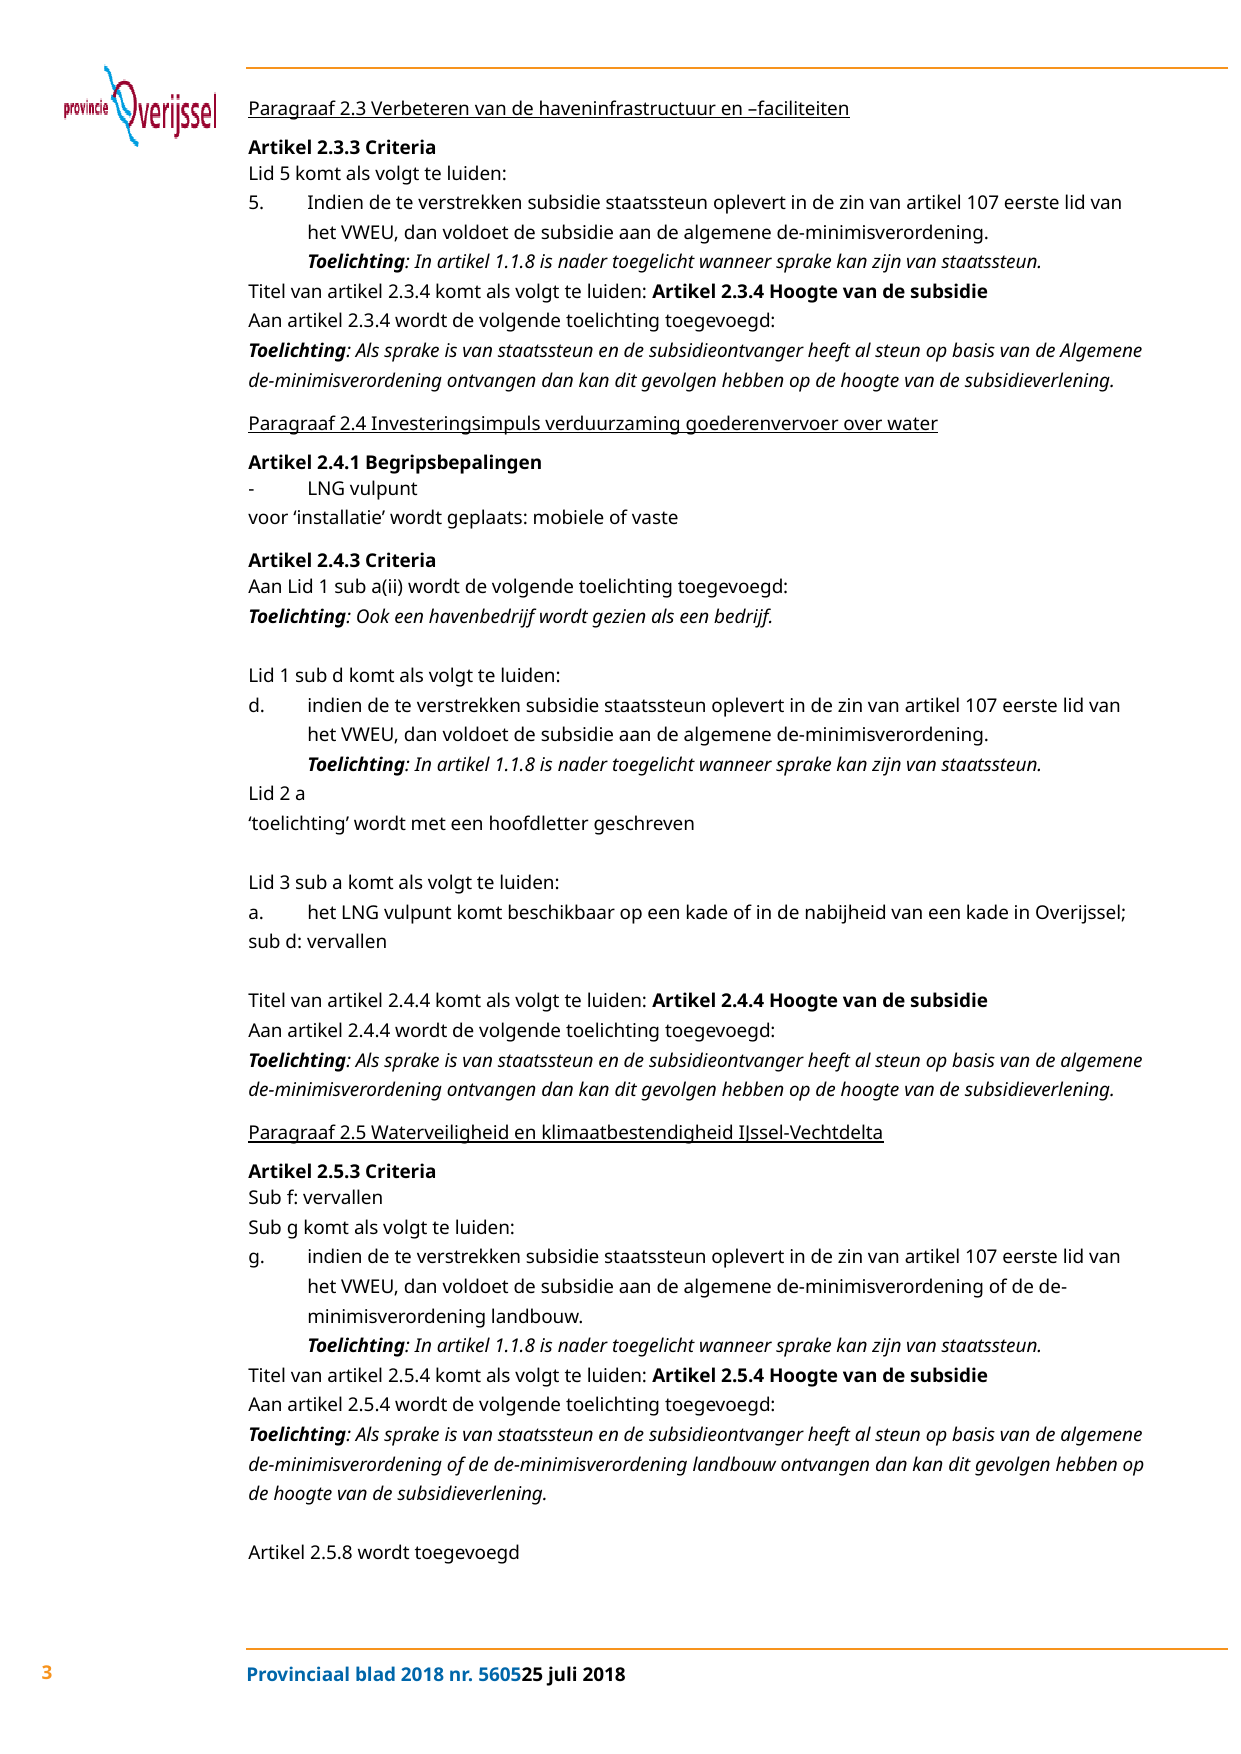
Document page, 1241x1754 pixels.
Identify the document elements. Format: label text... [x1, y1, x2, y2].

list Toelichting: In artikel 1.1.8 is nader toegelicht wanneer sprake kan zijn van staatssteun. [248, 1332, 1152, 1358]
text Artikel 2.5.3 Criteria [248, 1159, 1152, 1184]
text sub d: vervallen [248, 928, 1152, 954]
text Paragraaf 2.4 Investeringsimpuls verduurzaming goederenvervoer over water [248, 410, 1152, 436]
text Lid 1 sub d komt als volgt te luiden: [248, 662, 1152, 688]
list het LNG vulpunt komt beschikbaar op een kade of in de nabijheid van een kade in Overijssel; [248, 899, 1152, 924]
picture [41, 47, 231, 172]
text Lid 2 a [248, 781, 1152, 806]
text ‘toelichting’ wordt met een hoofdletter geschreven [248, 810, 1152, 836]
text Paragraaf 2.3 Verbeteren van de haveninfrastructuur en –faciliteiten [248, 95, 1152, 121]
text Aan Lid 1 sub a(ii) wordt de volgende toelichting toegevoegd: [248, 573, 1152, 599]
text Toelichting: Als sprake is van staatssteun en de subsidieontvanger heeft al steun op basis van de algemene de-minimisverordening of de de-minimisverordening landbouw ontvangen dan kan dit gevolgen hebben op de hoogte van de subsidieverlening. [248, 1421, 1152, 1506]
list Indien de te verstrekken subsidie staatssteun oplevert in de zin van artikel 107 eerste lid van het VWEU, dan voldoet de subsidie aan de algemene de-minimisverordening. [248, 189, 1152, 245]
list Toelichting: In artikel 1.1.8 is nader toegelicht wanneer sprake kan zijn van staatssteun. [248, 751, 1152, 777]
list indien de te verstrekken subsidie staatssteun oplevert in de zin van artikel 107 eerste lid van het VWEU, dan voldoet de subsidie aan de algemene de-minimisverordening. [248, 692, 1152, 747]
text Lid 5 komt als volgt te luiden: [248, 160, 1152, 186]
text Titel van artikel 2.4.4 komt als volgt te luiden: Artikel 2.4.4 Hoogte van de subsidie [248, 988, 1152, 1013]
text Lid 3 sub a komt als volgt te luiden: [248, 869, 1152, 895]
text Aan artikel 2.3.4 wordt de volgende toelichting toegevoegd: [248, 308, 1152, 333]
text Sub f: vervallen [248, 1184, 1152, 1210]
text Titel van artikel 2.3.4 komt als volgt te luiden: Artikel 2.3.4 Hoogte van de subsidie [248, 278, 1152, 304]
text Artikel 2.3.3 Criteria [248, 134, 1152, 160]
text voor ‘installatie’ wordt geplaats: mobiele of vaste [248, 504, 1152, 530]
list indien de te verstrekken subsidie staatssteun oplevert in de zin van artikel 107 eerste lid van het VWEU, dan voldoet de subsidie aan de algemene de-minimisverordening of de de-minimisverordening landbouw. [248, 1244, 1152, 1328]
text Artikel 2.4.1 Begripsbepalingen [248, 449, 1152, 475]
text Sub g komt als volgt te luiden: [248, 1214, 1152, 1240]
text Titel van artikel 2.5.4 komt als volgt te luiden: Artikel 2.5.4 Hoogte van de subsidie [248, 1362, 1152, 1388]
list LNG vulpunt [248, 475, 1152, 501]
text Toelichting: Als sprake is van staatssteun en de subsidieontvanger heeft al steun op basis van de algemene de-minimisverordening ontvangen dan kan dit gevolgen hebben op de hoogte van de subsidieverlening. [248, 1047, 1152, 1102]
text Artikel 2.4.3 Criteria [248, 548, 1152, 573]
text Aan artikel 2.4.4 wordt de volgende toelichting toegevoegd: [248, 1017, 1152, 1043]
text Toelichting: Ook een havenbedrijf wordt gezien als een bedrijf. [248, 603, 1152, 629]
text Artikel 2.5.8 wordt toegevoegd [248, 1539, 1152, 1565]
list Toelichting: In artikel 1.1.8 is nader toegelicht wanneer sprake kan zijn van staatssteun. [248, 248, 1152, 274]
text Toelichting: Als sprake is van staatssteun en de subsidieontvanger heeft al steun op basis van de Algemene de-minimisverordening ontvangen dan kan dit gevolgen hebben op de hoogte van de subsidieverlening. [248, 337, 1152, 393]
text Paragraaf 2.5 Waterveiligheid en klimaatbestendigheid IJssel-Vechtdelta [248, 1119, 1152, 1145]
text Aan artikel 2.5.4 wordt de volgende toelichting toegevoegd: [248, 1392, 1152, 1417]
